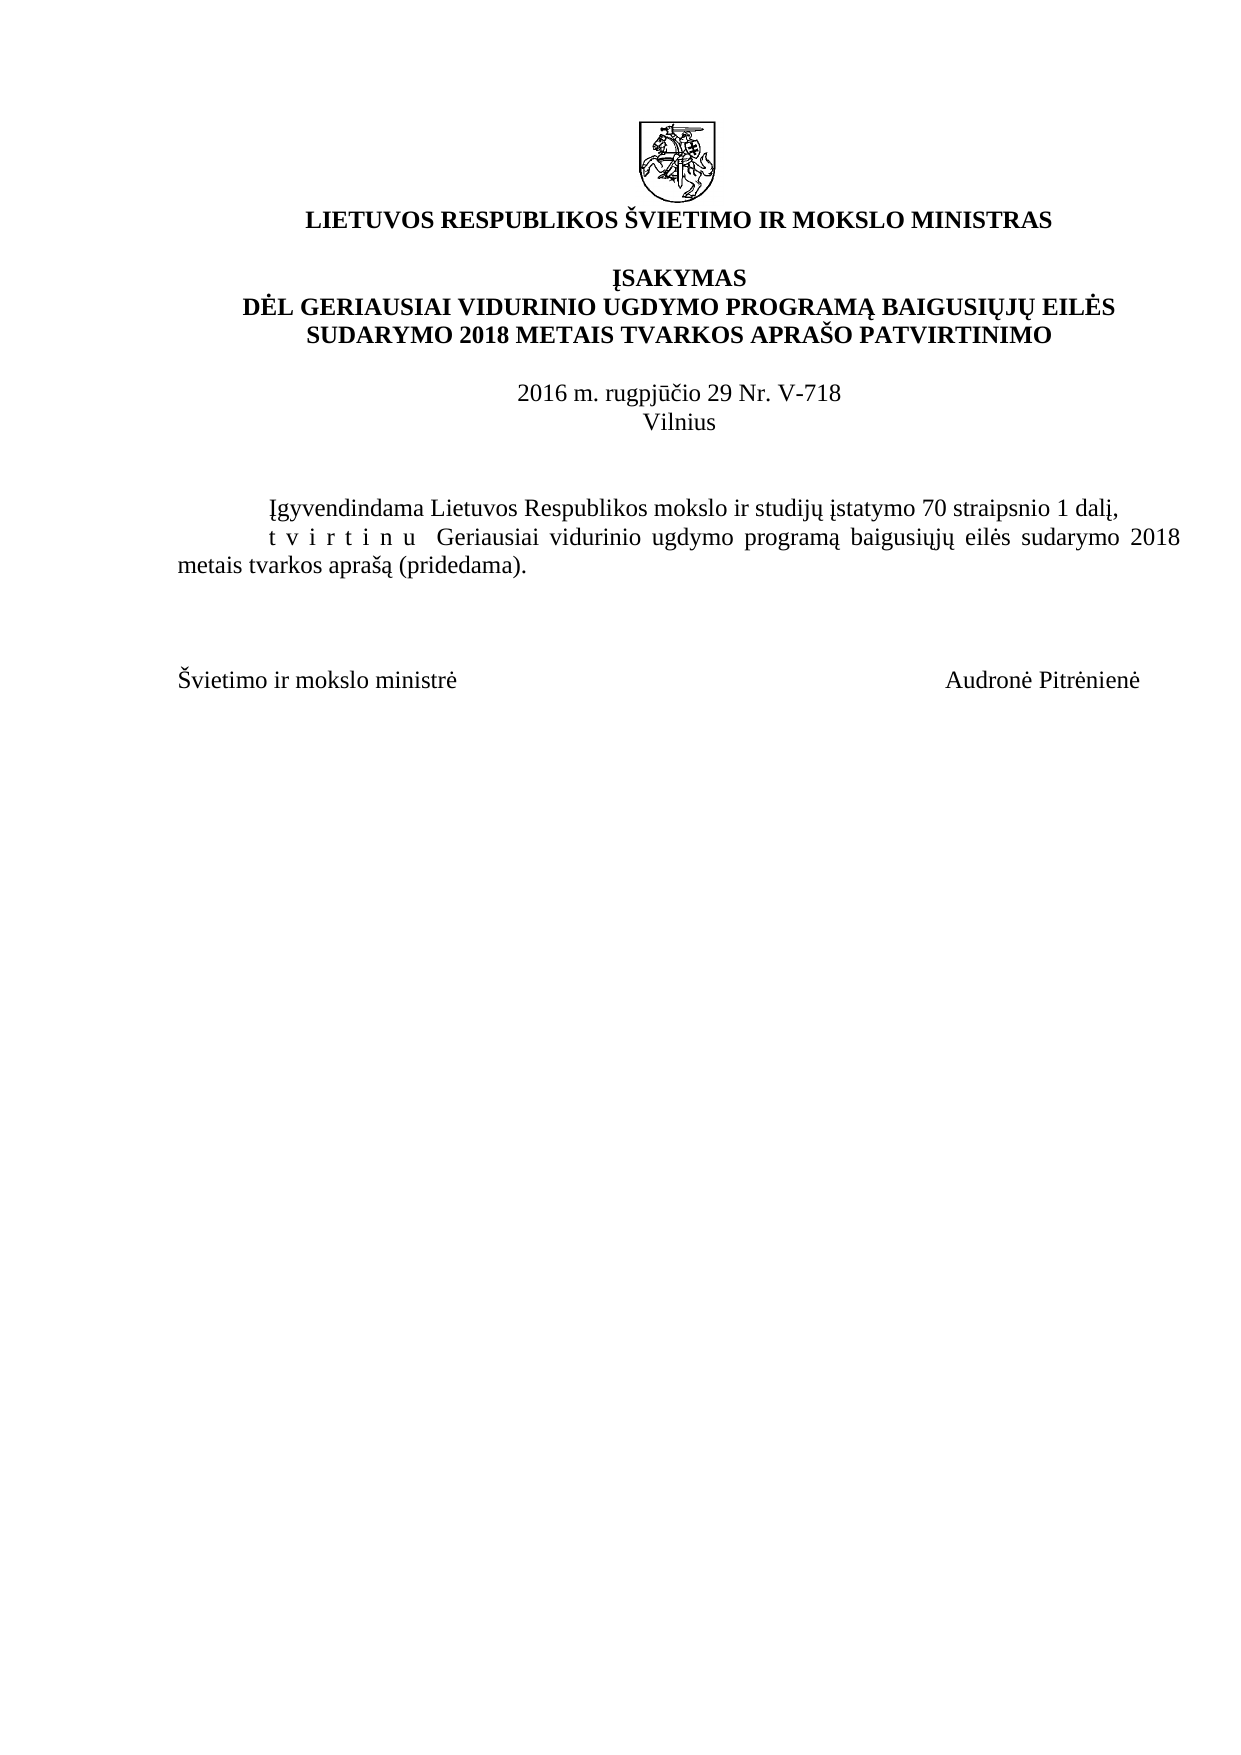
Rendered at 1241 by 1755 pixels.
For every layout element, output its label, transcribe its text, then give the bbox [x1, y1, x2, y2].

text Įgyvendindama Lietuvos Respublikos mokslo ir studijų įstatymo 70 straipsnio 1 dalį, [177, 493, 1181, 522]
text ĮSAKYMAS [177, 263, 1181, 292]
text 2016 m. rugpjūčio 29 Nr. V-718 [177, 378, 1181, 407]
text LIETUVOS RESPUBLIKOS ŠVIETIMO IR MOKSLO MINISTRAS [177, 206, 1181, 234]
text t v i r t i n u Geriausiai vidurinio ugdymo programą baigusiųjų eilės sudarymo 2018 metais tvarkos aprašą (pridedama). [177, 522, 1181, 579]
text Švietimo ir mokslo ministrė Audronė Pitrėnienė [177, 666, 1181, 694]
text DĖL GERIAUSIAI VIDURINIO UGDYMO PROGRAMĄ BAIGUSIŲJŲ EILĖS SUDARYMO 2018 METAIS TVARKOS APRAŠO PATVIRTINIMO [177, 292, 1181, 349]
text Vilnius [177, 407, 1181, 436]
